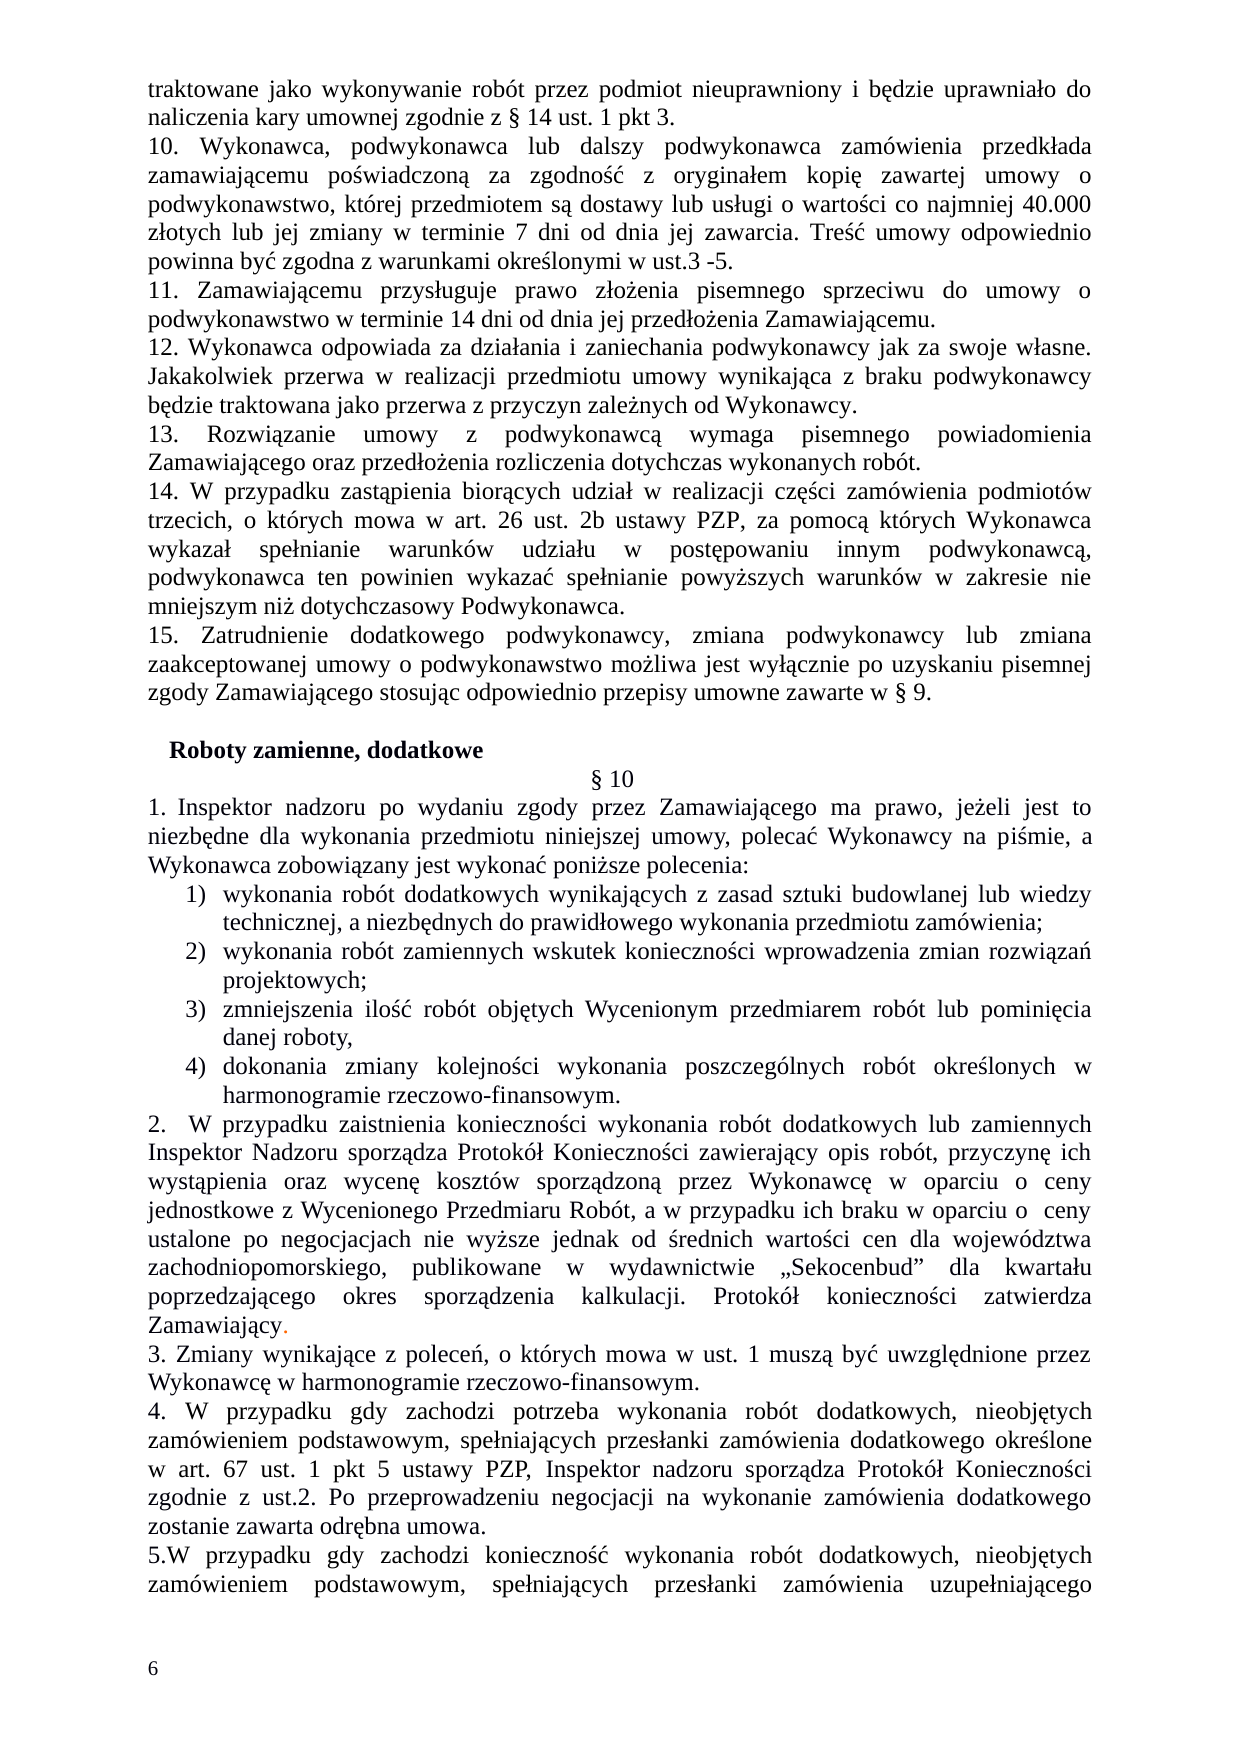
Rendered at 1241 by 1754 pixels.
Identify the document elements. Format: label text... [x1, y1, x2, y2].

text 4. W przypadku gdy zachodzi potrzeba wykonania robót dodatkowych, nieobjętych zamówieniem podstawowym, spełniających przesłanki zamówienia dodatkowego określone w art. 67 ust. 1 pkt 5 ustawy PZP, Inspektor nadzoru sporządza Protokół Konieczności zgodnie z ust.2. Po przeprowadzeniu negocjacji na wykonanie zamówienia dodatkowego zostanie zawarta odrębna umowa. [148, 1396, 1092, 1540]
text 15. Zatrudnienie dodatkowego podwykonawcy, zmiana podwykonawcy lub zmiana zaakceptowanej umowy o podwykonawstwo możliwa jest wyłącznie po uzyskaniu pisemnej zgody Zamawiającego stosując odpowiednio przepisy umowne zawarte w § 9. [148, 620, 1092, 706]
text traktowane jako wykonywanie robót przez podmiot nieuprawniony i będzie uprawniało do naliczenia kary umownej zgodnie z § 14 ust. 1 pkt 3. [148, 74, 1092, 131]
text 14. W przypadku zastąpienia biorących udział w realizacji części zamówienia podmiotów trzecich, o których mowa w art. 26 ust. 2b ustawy PZP, za pomocą których Wykonawca wykazał spełnianie warunków udziału w postępowaniu innym podwykonawcą, podwykonawca ten powinien wykazać spełnianie powyższych warunków w zakresie nie mniejszym niż dotychczasowy Podwykonawca. [148, 476, 1092, 620]
text 1. Inspektor nadzoru po wydaniu zgody przez Zamawiającego ma prawo, jeżeli jest to niezbędne dla wykonania przedmiotu niniejszej umowy, polecać Wykonawcy na piśmie, a Wykonawca zobowiązany jest wykonać poniższe polecenia: [148, 792, 1092, 879]
list wykonania robót dodatkowych wynikających z zasad sztuki budowlanej lub wiedzy technicznej, a niezbędnych do prawidłowego wykonania przedmiotu zamówienia; [185, 879, 1092, 936]
list wykonania robót zamiennych wskutek konieczności wprowadzenia zmian rozwiązań projektowych; [185, 936, 1092, 994]
text 10. Wykonawca, podwykonawca lub dalszy podwykonawca zamówienia przedkłada zamawiającemu poświadczoną za zgodność z oryginałem kopię zawartej umowy o podwykonawstwo, której przedmiotem są dostawy lub usługi o wartości co najmniej 40.000 złotych lub jej zmiany w terminie 7 dni od dnia jej zawarcia. Treść umowy odpowiednio powinna być zgodna z warunkami określonymi w ust.3 -5. [148, 131, 1092, 275]
list zmniejszenia ilość robót objętych Wycenionym przedmiarem robót lub pominięcia danej roboty, [185, 994, 1092, 1051]
list Roboty zamienne, dodatkowe [169, 735, 1092, 764]
list dokonania zmiany kolejności wykonania poszczególnych robót określonych w harmonogramie rzeczowo-finansowym. [185, 1051, 1092, 1109]
text 5.W przypadku gdy zachodzi konieczność wykonania robót dodatkowych, nieobjętych zamówieniem podstawowym, spełniających przesłanki zamówienia uzupełniającego [148, 1540, 1092, 1597]
text § 10 [590, 764, 1092, 792]
text 11. Zamawiającemu przysługuje prawo złożenia pisemnego sprzeciwu do umowy o podwykonawstwo w terminie 14 dni od dnia jej przedłożenia Zamawiającemu. [148, 275, 1092, 332]
text 12. Wykonawca odpowiada za działania i zaniechania podwykonawcy jak za swoje własne. Jakakolwiek przerwa w realizacji przedmiotu umowy wynikająca z braku podwykonawcy będzie traktowana jako przerwa z przyczyn zależnych od Wykonawcy. [148, 332, 1092, 419]
text 2. W przypadku zaistnienia konieczności wykonania robót dodatkowych lub zamiennych Inspektor Nadzoru sporządza Protokół Konieczności zawierający opis robót, przyczynę ich wystąpienia oraz wycenę kosztów sporządzoną przez Wykonawcę w oparciu o ceny jednostkowe z Wycenionego Przedmiaru Robót, a w przypadku ich braku w oparciu o ceny ustalone po negocjacjach nie wyższe jednak od średnich wartości cen dla województwa zachodniopomorskiego, publikowane w wydawnictwie „Sekocenbud” dla kwartału poprzedzającego okres sporządzenia kalkulacji. Protokół konieczności zatwierdza Zamawiający. [148, 1109, 1092, 1339]
text 13. Rozwiązanie umowy z podwykonawcą wymaga pisemnego powiadomienia Zamawiającego oraz przedłożenia rozliczenia dotychczas wykonanych robót. [148, 419, 1092, 476]
text 3. Zmiany wynikające z poleceń, o których mowa w ust. 1 muszą być uwzględnione przez Wykonawcę w harmonogramie rzeczowo-finansowym. [148, 1339, 1092, 1396]
